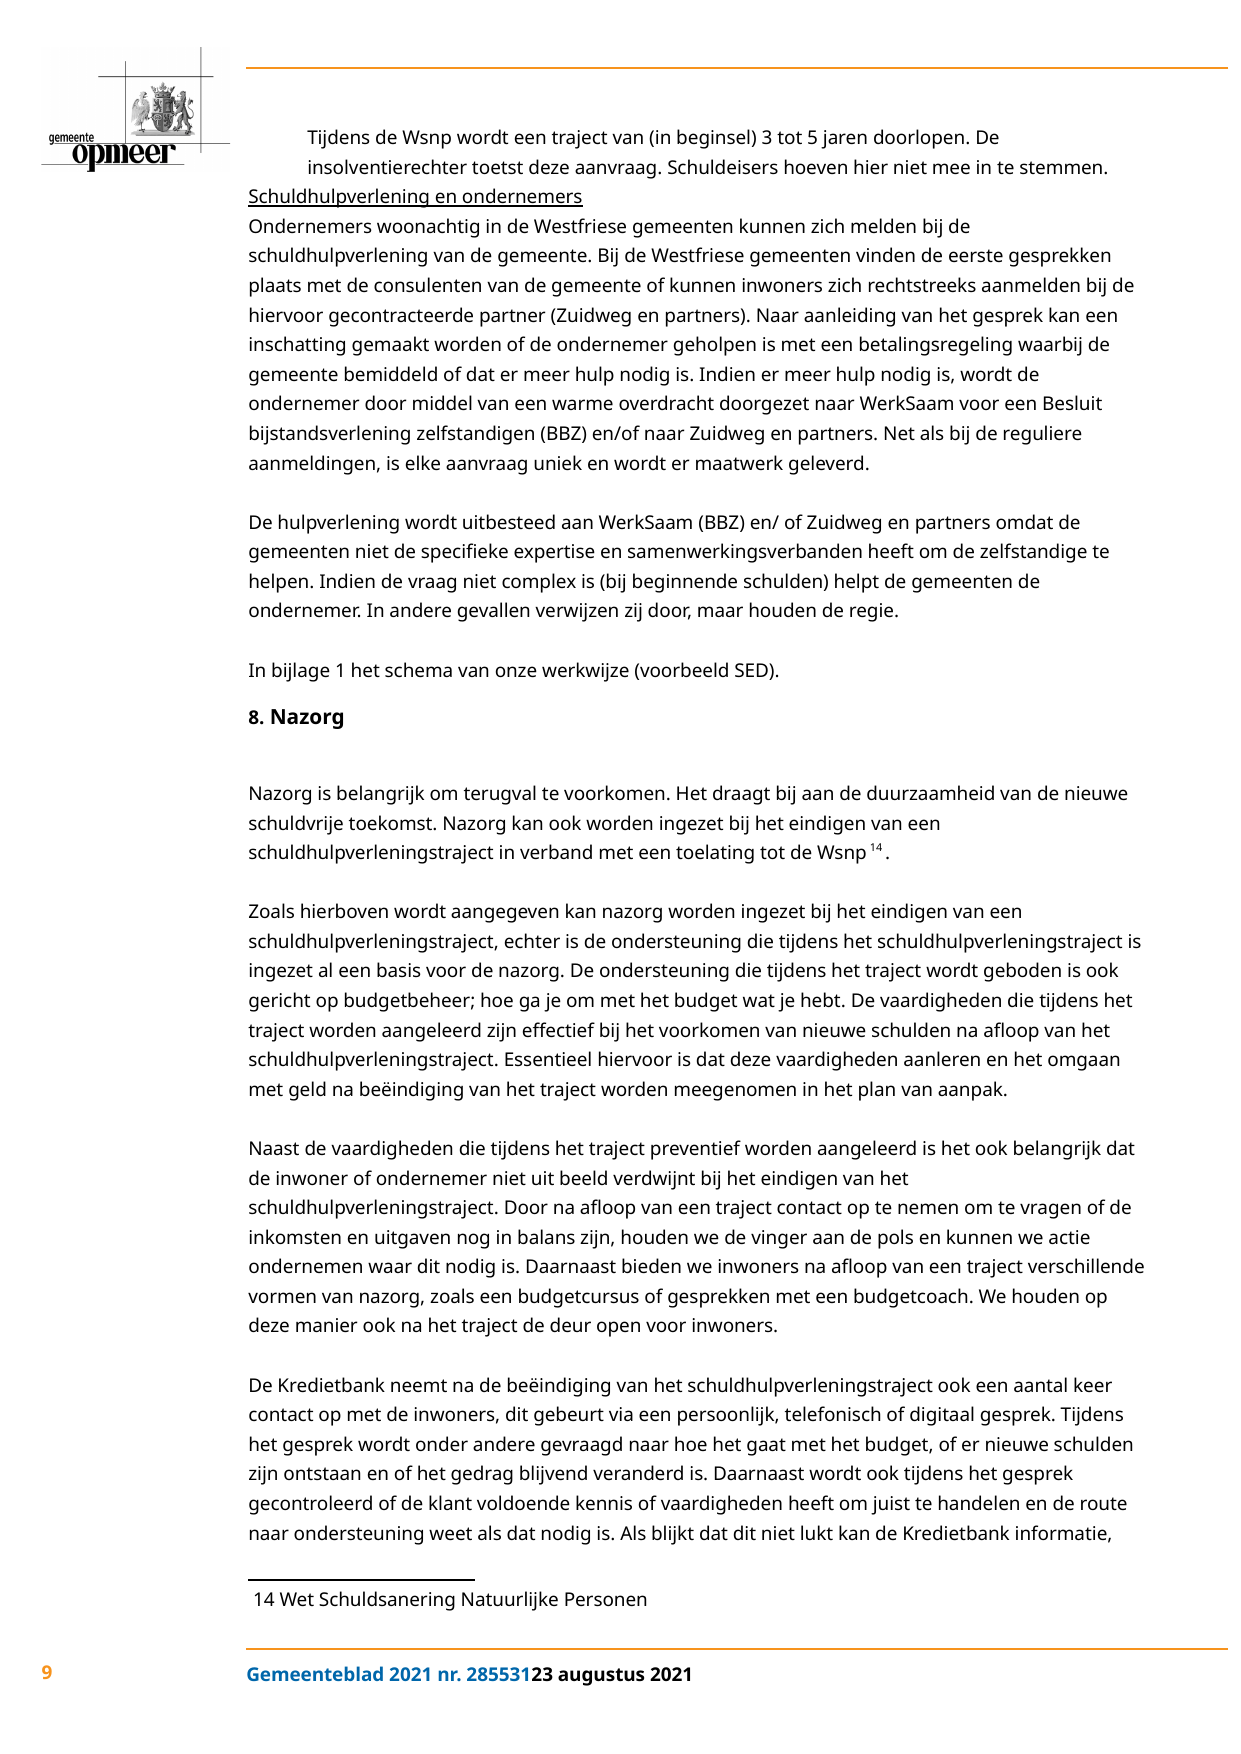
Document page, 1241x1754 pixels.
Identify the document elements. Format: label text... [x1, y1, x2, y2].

text Nazorg is belangrijk om terugval te voorkomen. Het draagt bij aan de duurzaamheid van de nieuwe schuldvrije toekomst. Nazorg kan ook worden ingezet bij het eindigen van een schuldhulpverleningstraject in verband met een toelating tot de Wsnp. [248, 780, 1152, 865]
text Schuldhulpverlening en ondernemers [248, 183, 1152, 209]
picture [41, 47, 231, 172]
text De Kredietbank neemt na de beëindiging van het schuldhulpverleningstraject ook een aantal keer contact op met de inwoners, dit gebeurt via een persoonlijk, telefonisch of digitaal gesprek. Tijdens het gesprek wordt onder andere gevraagd naar hoe het gaat met het budget, of er nieuwe schulden zijn ontstaan en of het gedrag blijvend veranderd is. Daarnaast wordt ook tijdens het gesprek gecontroleerd of de klant voldoende kennis of vaardigheden heeft om juist te handelen en de route naar ondersteuning weet als dat nodig is. Als blijkt dat dit niet lukt kan de Kredietbank informatie, [248, 1372, 1152, 1546]
text Wet Schuldsanering Natuurlijke Personen [248, 1586, 1152, 1612]
text Ondernemers woonachtig in de Westfriese gemeenten kunnen zich melden bij de schuldhulpverlening van de gemeente. Bij de Westfriese gemeenten vinden de eerste gesprekken plaats met de consulenten van de gemeente of kunnen inwoners zich rechtstreeks aanmelden bij de hiervoor gecontracteerde partner (Zuidweg en partners). Naar aanleiding van het gesprek kan een inschatting gemaakt worden of de ondernemer geholpen is met een betalingsregeling waarbij de gemeente bemiddeld of dat er meer hulp nodig is. Indien er meer hulp nodig is, wordt de ondernemer door middel van een warme overdracht doorgezet naar WerkSaam voor een Besluit bijstandsverlening zelfstandigen (BBZ) en/of naar Zuidweg en partners. Net als bij de reguliere aanmeldingen, is elke aanvraag uniek en wordt er maatwerk geleverd. [248, 213, 1152, 476]
text In bijlage 1 het schema van onze werkwijze (voorbeeld SED). [248, 657, 1152, 683]
text Zoals hierboven wordt aangegeven kan nazorg worden ingezet bij het eindigen van een schuldhulpverleningstraject, echter is de ondersteuning die tijdens het schuldhulpverleningstraject is ingezet al een basis voor de nazorg. De ondersteuning die tijdens het traject wordt geboden is ook gericht op budgetbeheer; hoe ga je om met het budget wat je hebt. De vaardigheden die tijdens het traject worden aangeleerd zijn effectief bij het voorkomen van nieuwe schulden na afloop van het schuldhulpverleningstraject. Essentieel hiervoor is dat deze vaardigheden aanleren en het omgaan met geld na beëindiging van het traject worden meegenomen in het plan van aanpak. [248, 898, 1152, 1102]
text 8. Nazorg [248, 702, 1152, 731]
text Naast de vaardigheden die tijdens het traject preventief worden aangeleerd is het ook belangrijk dat de inwoner of ondernemer niet uit beeld verdwijnt bij het eindigen van het schuldhulpverleningstraject. Door na afloop van een traject contact op te nemen om te vragen of de inkomsten en uitgaven nog in balans zijn, houden we de vinger aan de pols en kunnen we actie ondernemen waar dit nodig is. Daarnaast bieden we inwoners na afloop van een traject verschillende vormen van nazorg, zoals een budgetcursus of gesprekken met een budgetcoach. We houden op deze manier ook na het traject de deur open voor inwoners. [248, 1135, 1152, 1338]
list Tijdens de Wsnp wordt een traject van (in beginsel) 3 tot 5 jaren doorlopen. De insolventierechter toetst deze aanvraag. Schuldeisers hoeven hier niet mee in te stemmen. [248, 124, 1152, 180]
text De hulpverlening wordt uitbesteed aan WerkSaam (BBZ) en/ of Zuidweg en partners omdat de gemeenten niet de specifieke expertise en samenwerkingsverbanden heeft om de zelfstandige te helpen. Indien de vraag niet complex is (bij beginnende schulden) helpt de gemeenten de ondernemer. In andere gevallen verwijzen zij door, maar houden de regie. [248, 509, 1152, 623]
